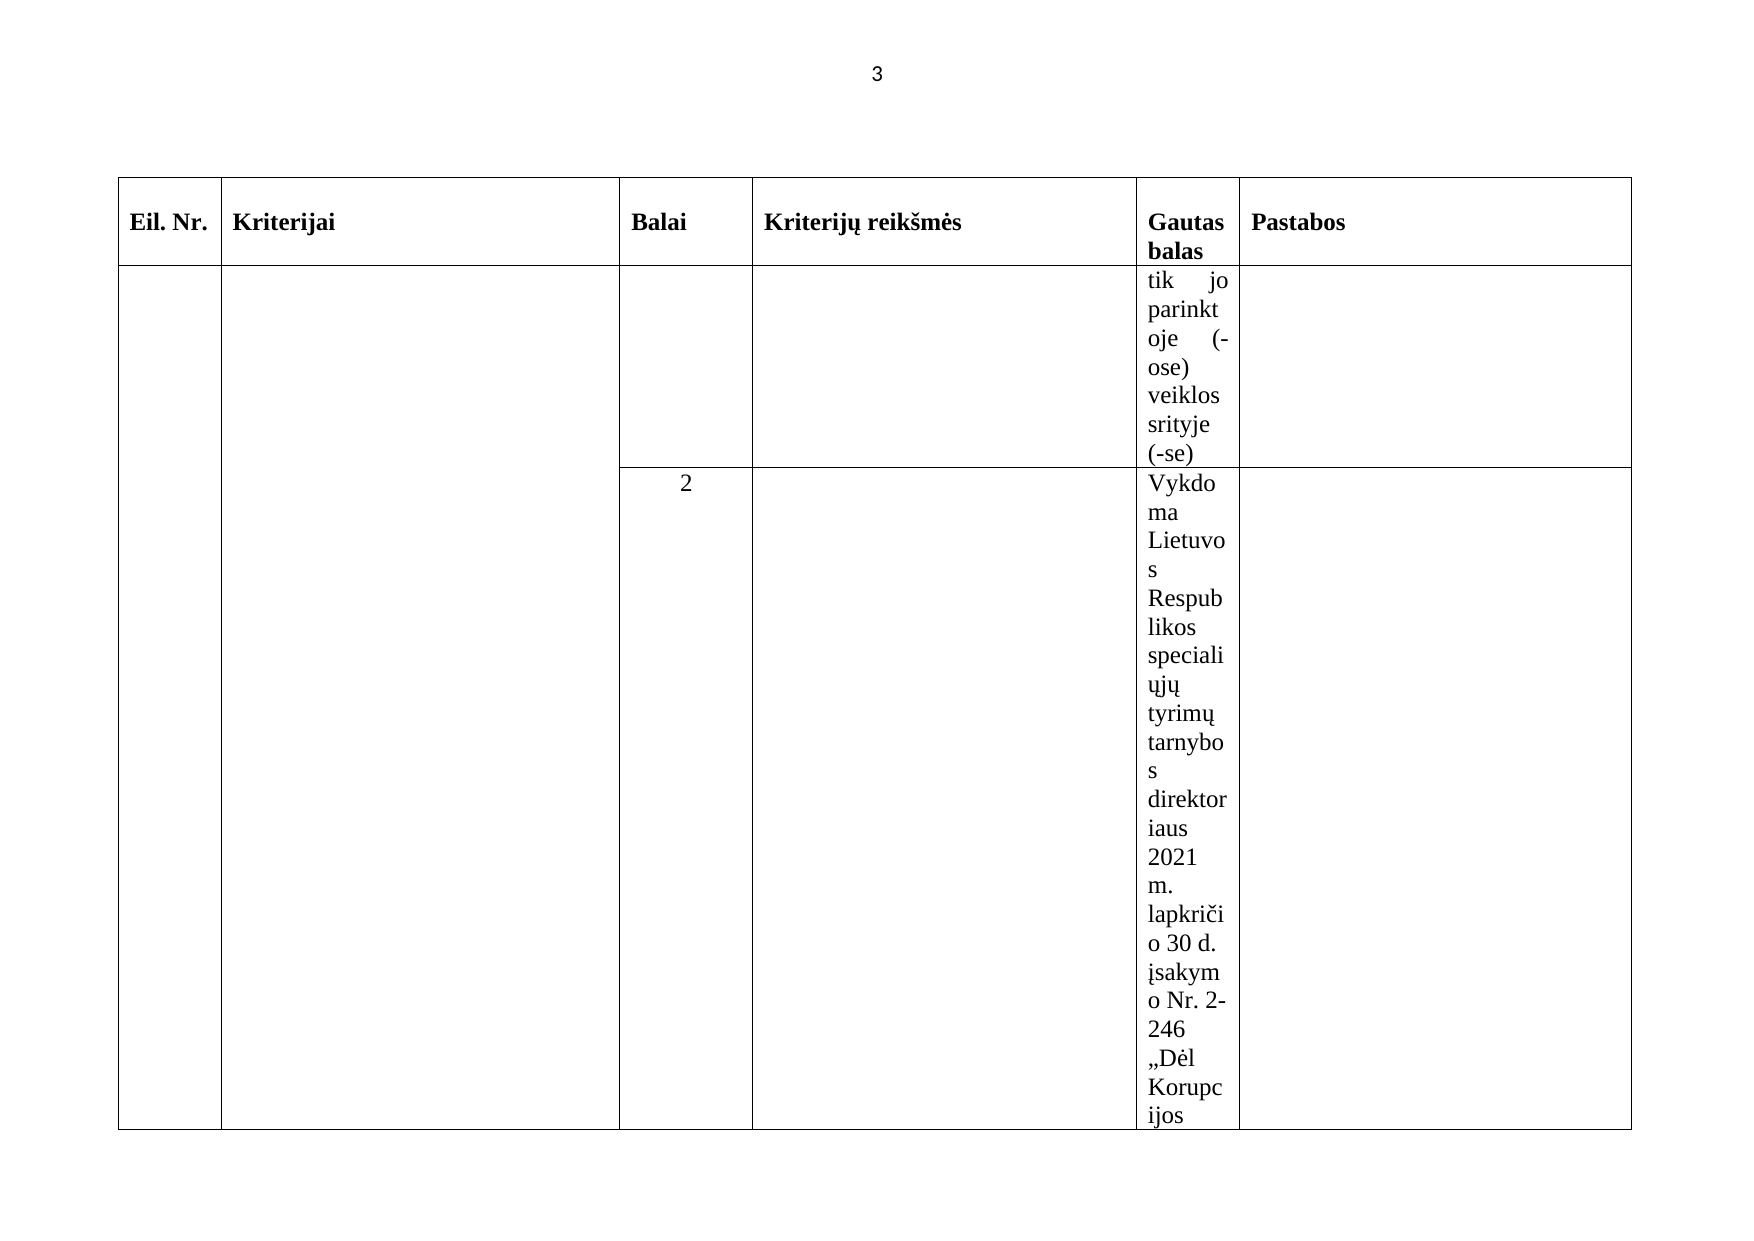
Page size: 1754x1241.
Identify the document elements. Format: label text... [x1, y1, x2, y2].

table_cell [222, 266, 619, 1129]
table_cell [119, 266, 221, 1129]
table_header Kriterijai [222, 178, 619, 264]
table_cell [753, 468, 1136, 1129]
table_cell Vykdoma Lietuvos Respublikos specialiųjų tyrimų tarnybos direktoriaus 2021 m. lapkričio 30 d. įsakymo Nr. 2-246 „Dėl Korupcijos [1137, 468, 1239, 1129]
table_cell tik jo parinktoje (-ose) veiklos srityje (-se) [1137, 266, 1239, 467]
table_header Gautas balas [1137, 178, 1239, 264]
table_header Pastabos [1240, 178, 1631, 264]
table_header Eil. Nr. [119, 178, 221, 264]
table_cell [620, 266, 752, 467]
table_cell [1240, 468, 1631, 1129]
table_header Kriterijų reikšmės [753, 178, 1136, 264]
table_cell 2 [620, 468, 752, 1129]
table_header Balai [620, 178, 752, 264]
table_cell [753, 266, 1136, 467]
table_cell [1240, 266, 1631, 467]
